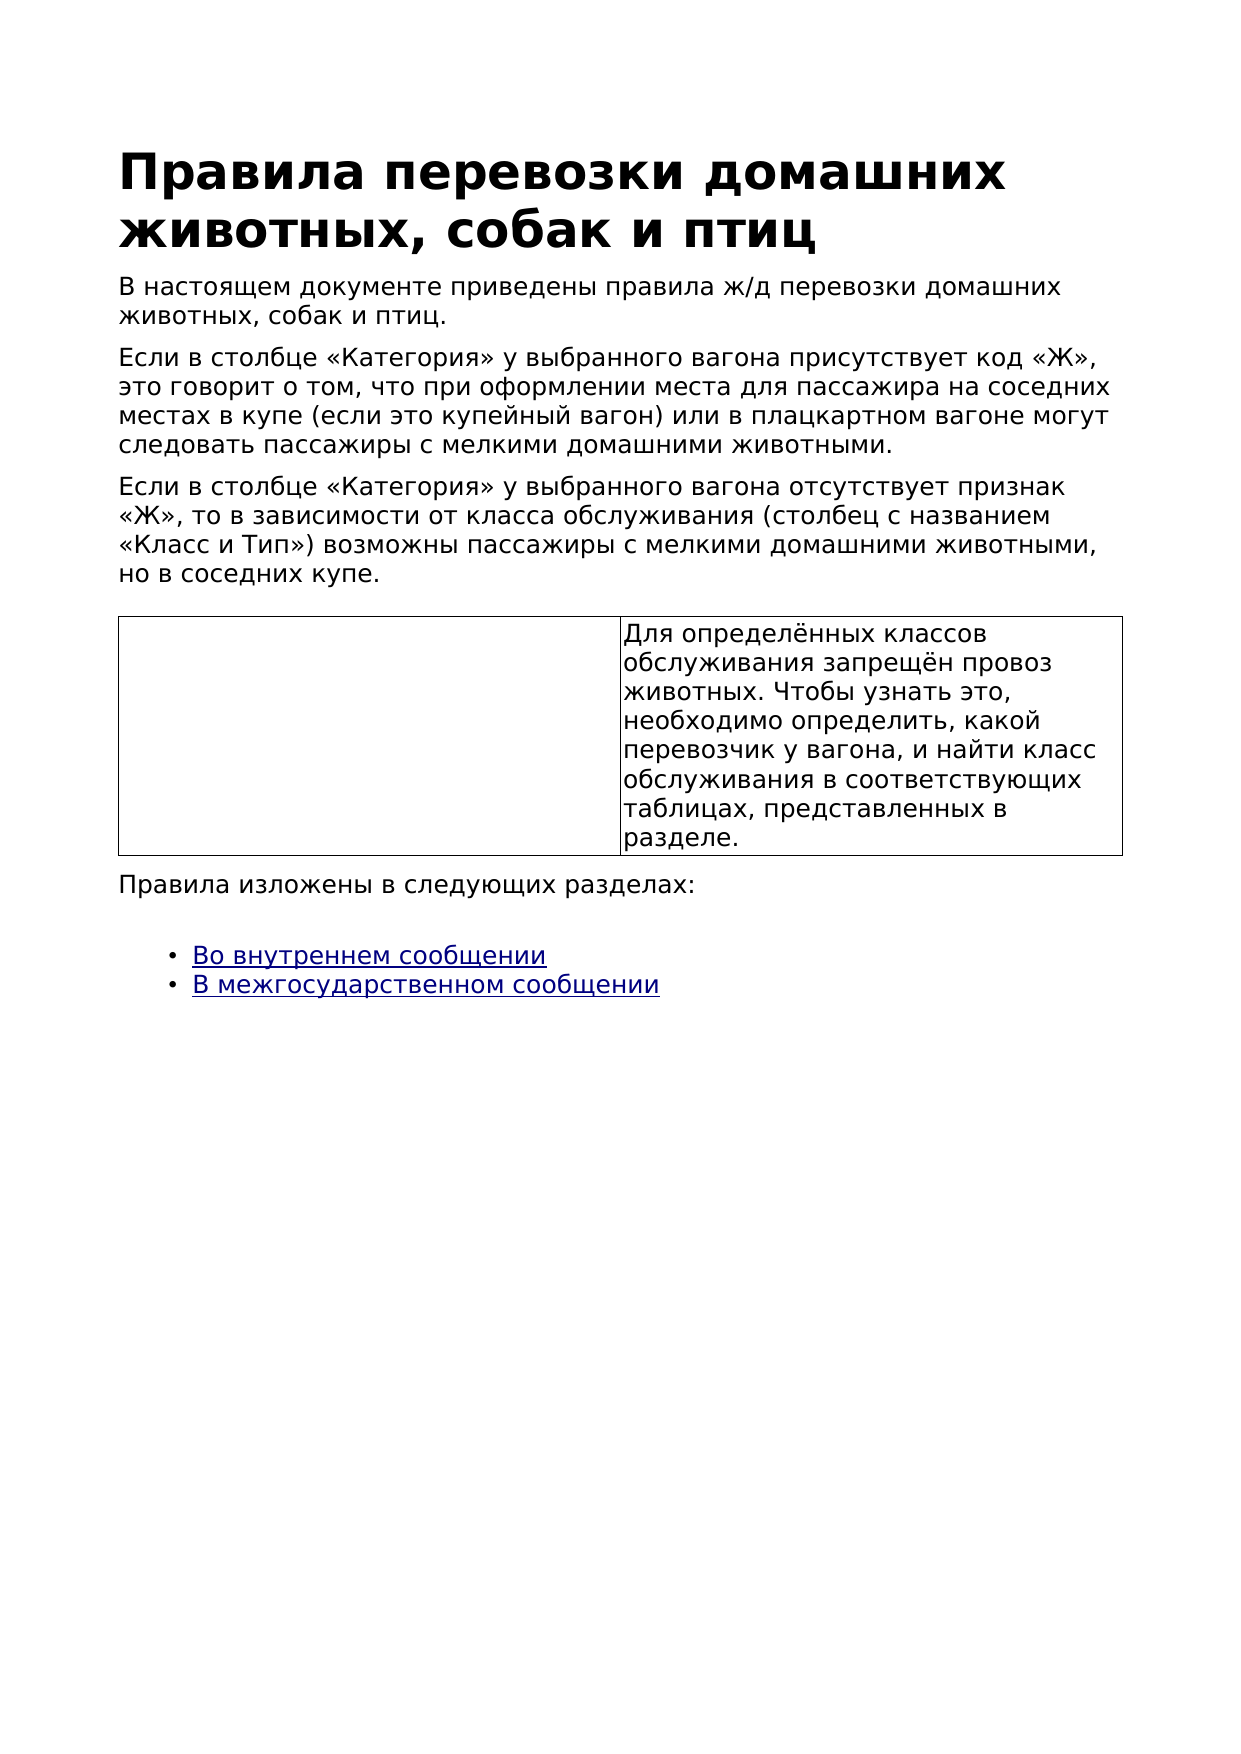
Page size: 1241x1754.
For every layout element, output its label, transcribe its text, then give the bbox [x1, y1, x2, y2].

list В межгосударственном сообщении [177, 971, 1122, 1000]
list Во внутреннем сообщении [177, 941, 1122, 971]
text Если в столбце «Категория» у выбранного вагона отсутствует признак «Ж», то в зависимости от класса обслуживания (столбец с названием «Класс и Тип») возможны пассажиры с мелкими домашними животными, но в соседних купе. [118, 472, 1122, 589]
text Если в столбце «Категория» у выбранного вагона присутствует код «Ж», это говорит о том, что при оформлении места для пассажира на соседних местах в купе (если это купейный вагон) или в плацкартном вагоне могут следовать пассажиры с мелкими домашними животными. [118, 343, 1122, 459]
text Правила изложены в следующих разделах: [118, 870, 1122, 899]
subtitle Правила перевозки домашних животных, собак и птиц [118, 143, 1122, 259]
text В настоящем документе приведены правила ж/д перевозки домашних животных, собак и птиц. [118, 272, 1122, 330]
table_header [119, 617, 620, 855]
table_header Для определённых классов обслуживания запрещён провоз животных. Чтобы узнать это, необходимо определить, какой перевозчик у вагона, и найти класс обслуживания в соответствующих таблицах, представленных в разделе. [621, 617, 1122, 855]
